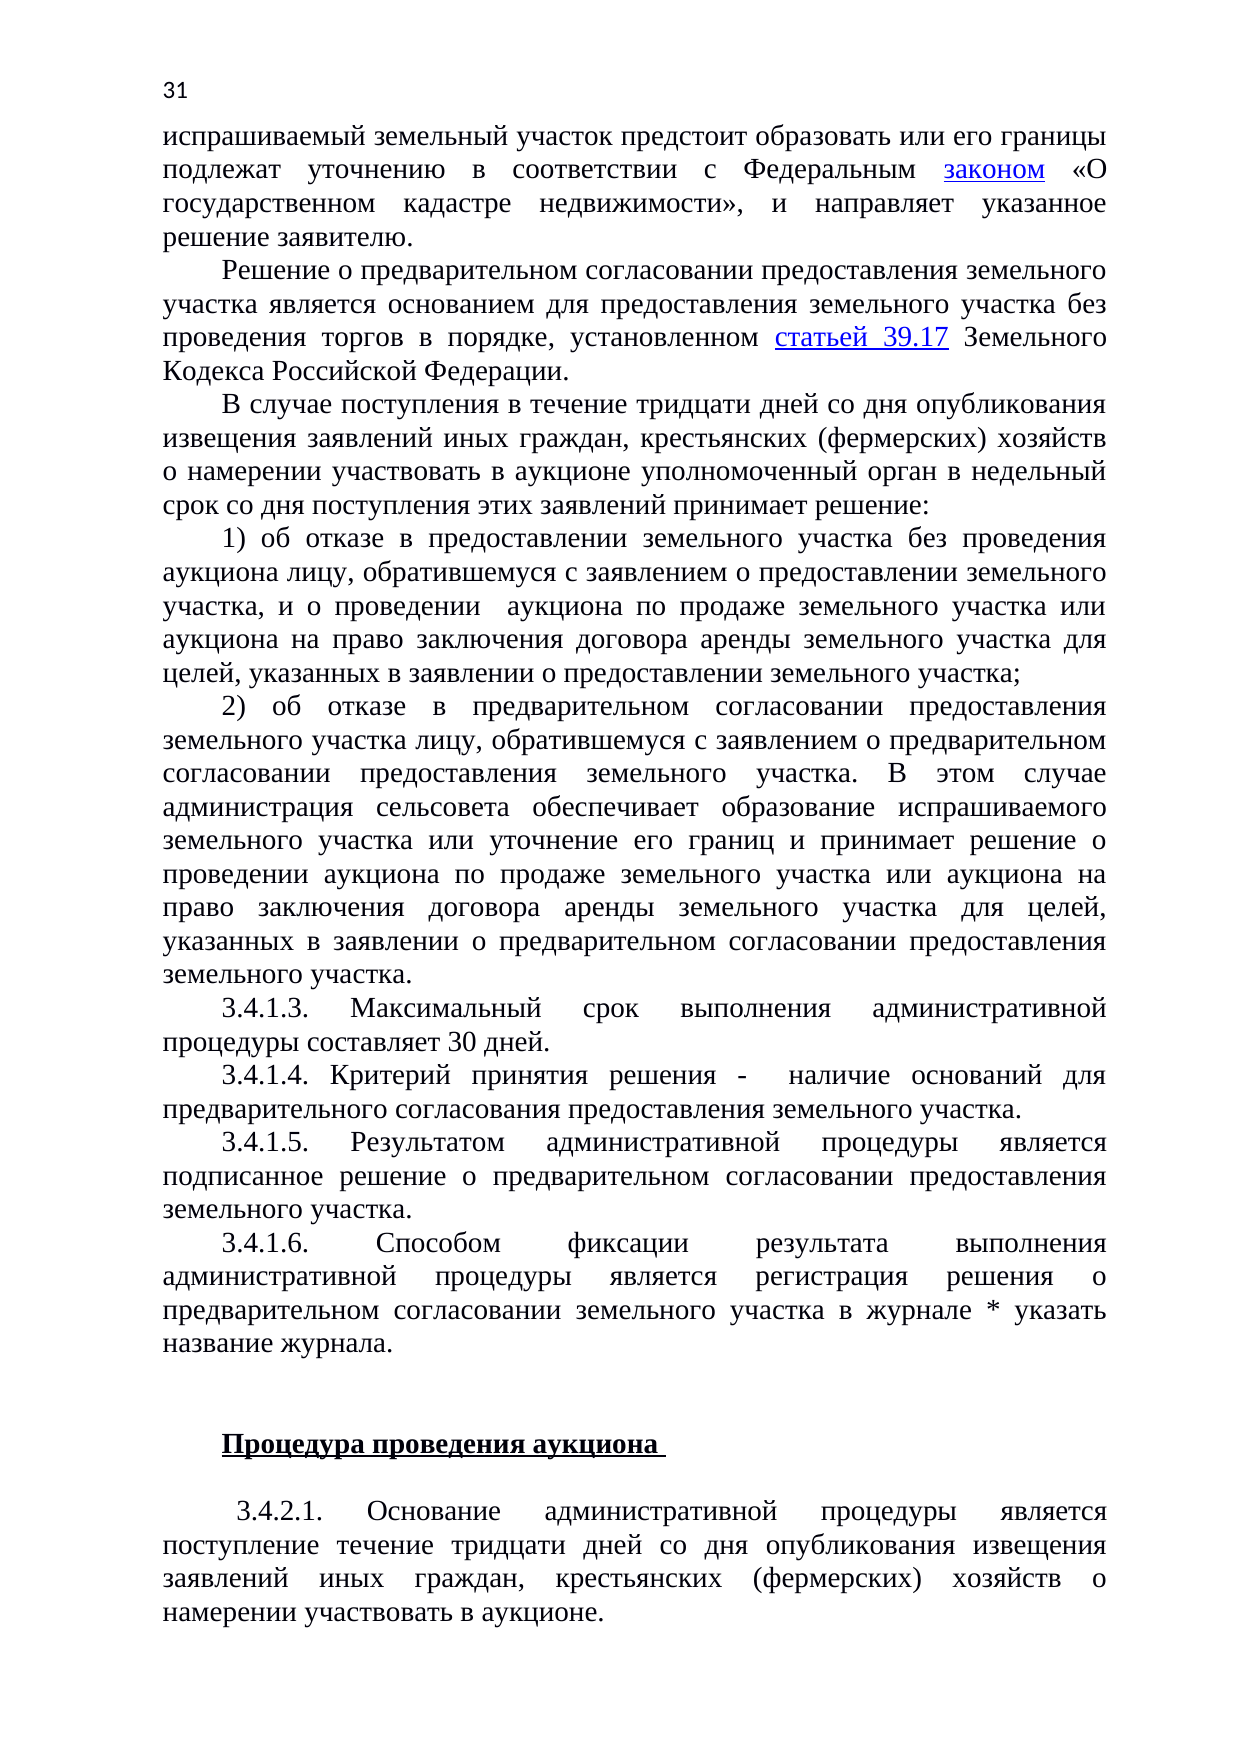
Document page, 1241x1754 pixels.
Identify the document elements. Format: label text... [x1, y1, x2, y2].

text Решение о предварительном согласовании предоставления земельного участка является основанием для предоставления земельного участка без проведения торгов в порядке, установленном статьей 39.17 Земельного Кодекса Российской Федерации. [162, 252, 1107, 386]
text испрашиваемый земельный участок предстоит образовать или его границы подлежат уточнению в соответствии с Федеральным законом «О государственном кадастре недвижимости», и направляет указанное решение заявителю. [162, 118, 1107, 252]
text 3.4.1.4. Критерий принятия решения - наличие оснований для предварительного согласования предоставления земельного участка. [162, 1057, 1107, 1124]
text 1) об отказе в предоставлении земельного участка без проведения аукциона лицу, обратившемуся с заявлением о предоставлении земельного участка, и о проведении аукциона по продаже земельного участка или аукциона на право заключения договора аренды земельного участка для целей, указанных в заявлении о предоставлении земельного участка; [162, 521, 1107, 688]
text 3.4.1.3. Максимальный срок выполнения административной процедуры составляет 30 дней. [162, 990, 1107, 1057]
text Процедура проведения аукциона [162, 1426, 1107, 1460]
text 3.4.2.1. Основание административной процедуры является поступление течение тридцати дней со дня опубликования извещения заявлений иных граждан, крестьянских (фермерских) хозяйств о намерении участвовать в аукционе. [162, 1493, 1107, 1627]
text 3.4.1.5. Результатом административной процедуры является подписанное решение о предварительном согласовании предоставления земельного участка. [162, 1124, 1107, 1225]
text 3.4.1.6. Способом фиксации результата выполнения административной процедуры является регистрация решения о предварительном согласовании земельного участка в журнале * указать название журнала. [162, 1225, 1107, 1359]
text В случае поступления в течение тридцати дней со дня опубликования извещения заявлений иных граждан, крестьянских (фермерских) хозяйств о намерении участвовать в аукционе уполномоченный орган в недельный срок со дня поступления этих заявлений принимает решение: [162, 386, 1107, 521]
text 2) об отказе в предварительном согласовании предоставления земельного участка лицу, обратившемуся с заявлением о предварительном согласовании предоставления земельного участка. В этом случае администрация сельсовета обеспечивает образование испрашиваемого земельного участка или уточнение его границ и принимает решение о проведении аукциона по продаже земельного участка или аукциона на право заключения договора аренды земельного участка для целей, указанных в заявлении о предварительном согласовании предоставления земельного участка. [162, 688, 1107, 990]
